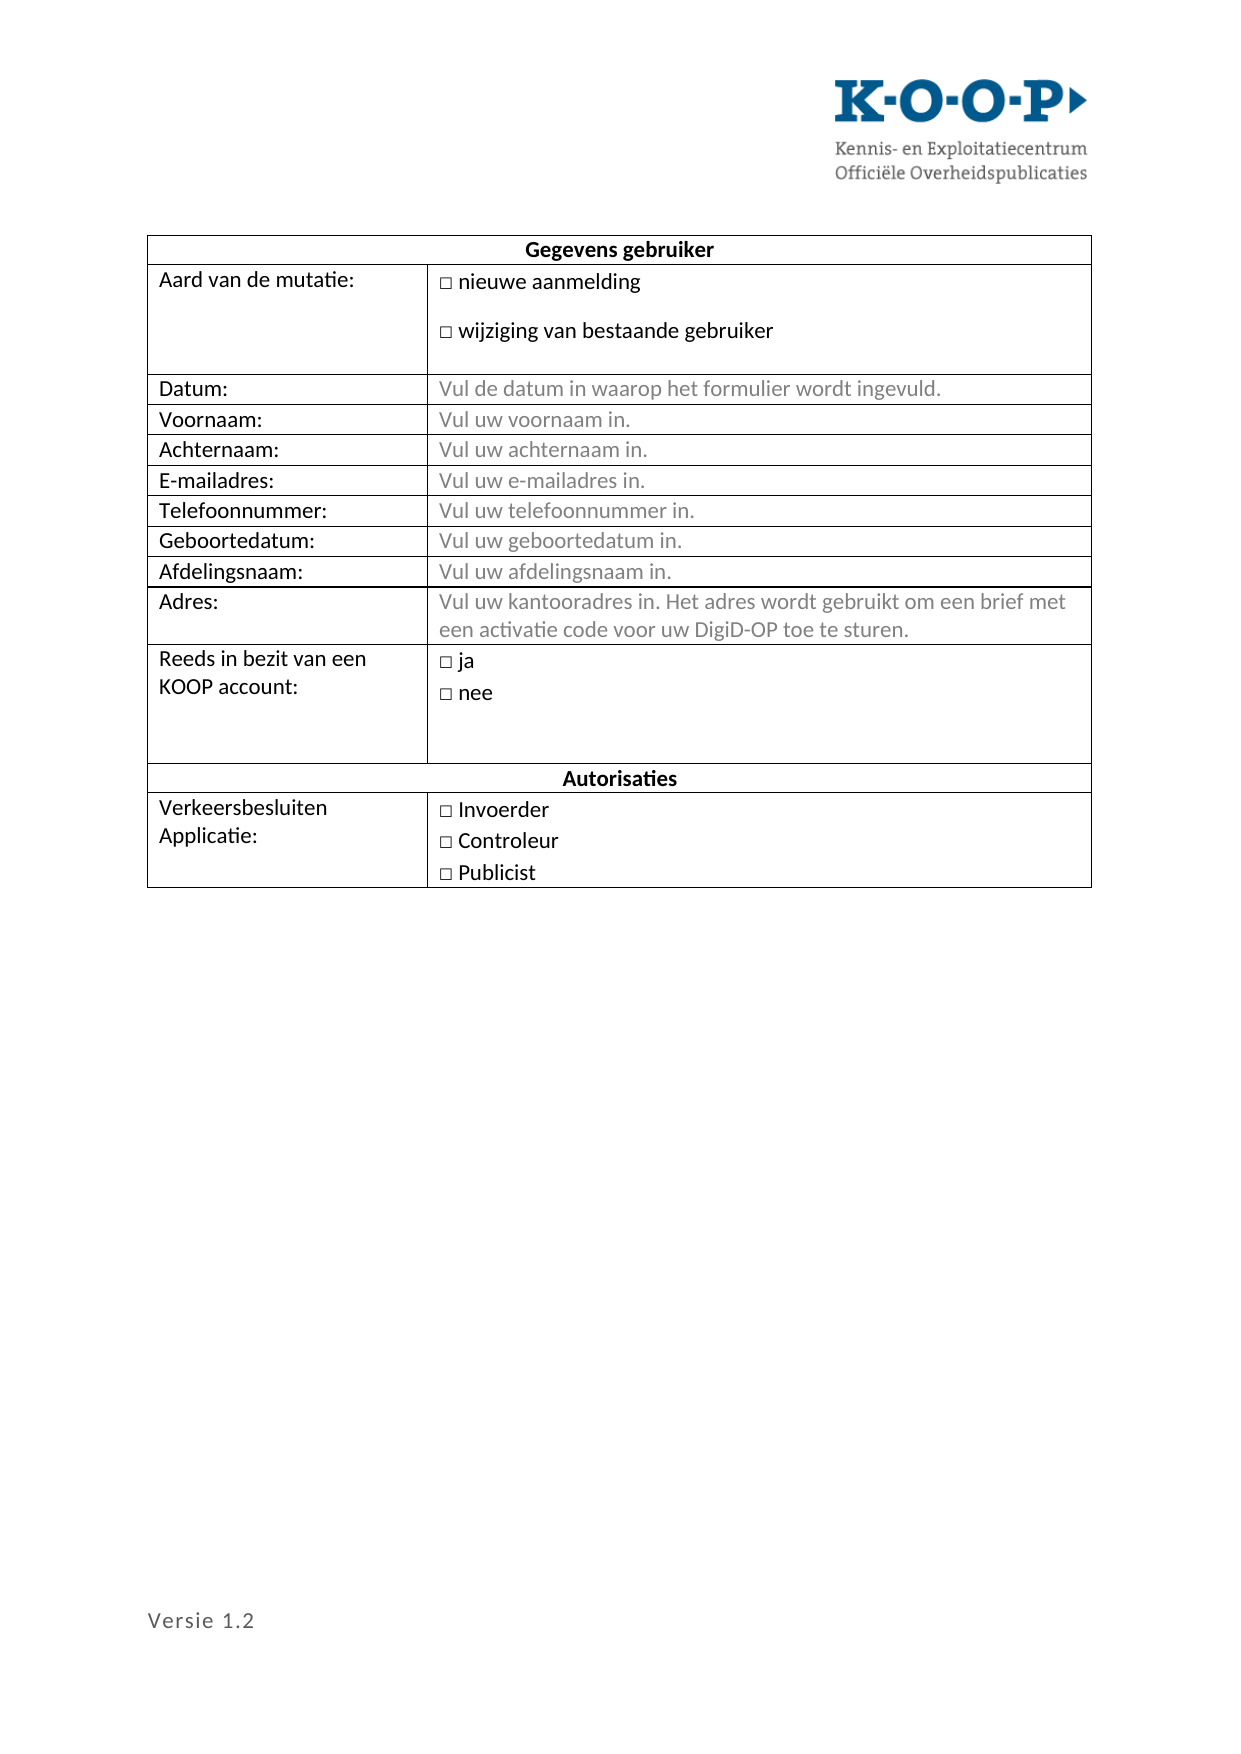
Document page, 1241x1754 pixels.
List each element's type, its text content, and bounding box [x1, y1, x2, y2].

table_cell Aard van de mutatie: [148, 265, 427, 373]
table_cell Geboortedatum: [148, 527, 427, 556]
table_cell Autorisaties [148, 764, 1091, 792]
table_cell Adres: [148, 588, 427, 643]
table_cell Vul uw geboortedatum in. [428, 527, 1091, 556]
table_cell Achternaam: [148, 435, 427, 465]
table_cell ☐ ja ☐ nee [428, 645, 1091, 763]
table_cell ☐ Invoerder ☐ Controleur ☐ Publicist [428, 793, 1091, 887]
table_cell Vul de datum in waarop het formulier wordt ingevuld. [428, 375, 1091, 404]
table_cell Reeds in bezit van een KOOP account: [148, 645, 427, 763]
table_cell Vul uw achternaam in. [428, 435, 1091, 465]
table_header Gegevens gebruiker [148, 236, 1091, 264]
table_cell ☐ nieuwe aanmelding ☐ wijziging van bestaande gebruiker [428, 265, 1091, 373]
table_cell Datum: [148, 375, 427, 404]
table_cell Vul uw telefoonnummer in. [428, 496, 1091, 526]
table_cell Afdelingsnaam: [148, 557, 427, 586]
table_cell E-mailadres: [148, 466, 427, 495]
table_cell Telefoonnummer: [148, 496, 427, 526]
table_cell Voornaam: [148, 405, 427, 434]
table_cell Vul uw e-mailadres in. [428, 466, 1091, 495]
table_cell Verkeersbesluiten Applicatie: [148, 793, 427, 887]
table_cell Vul uw afdelingsnaam in. [428, 557, 1091, 586]
table_cell Vul uw kantooradres in. Het adres wordt gebruikt om een brief met een activatie code voor uw DigiD-OP toe te sturen. [428, 588, 1091, 643]
table_cell Vul uw voornaam in. [428, 405, 1091, 434]
